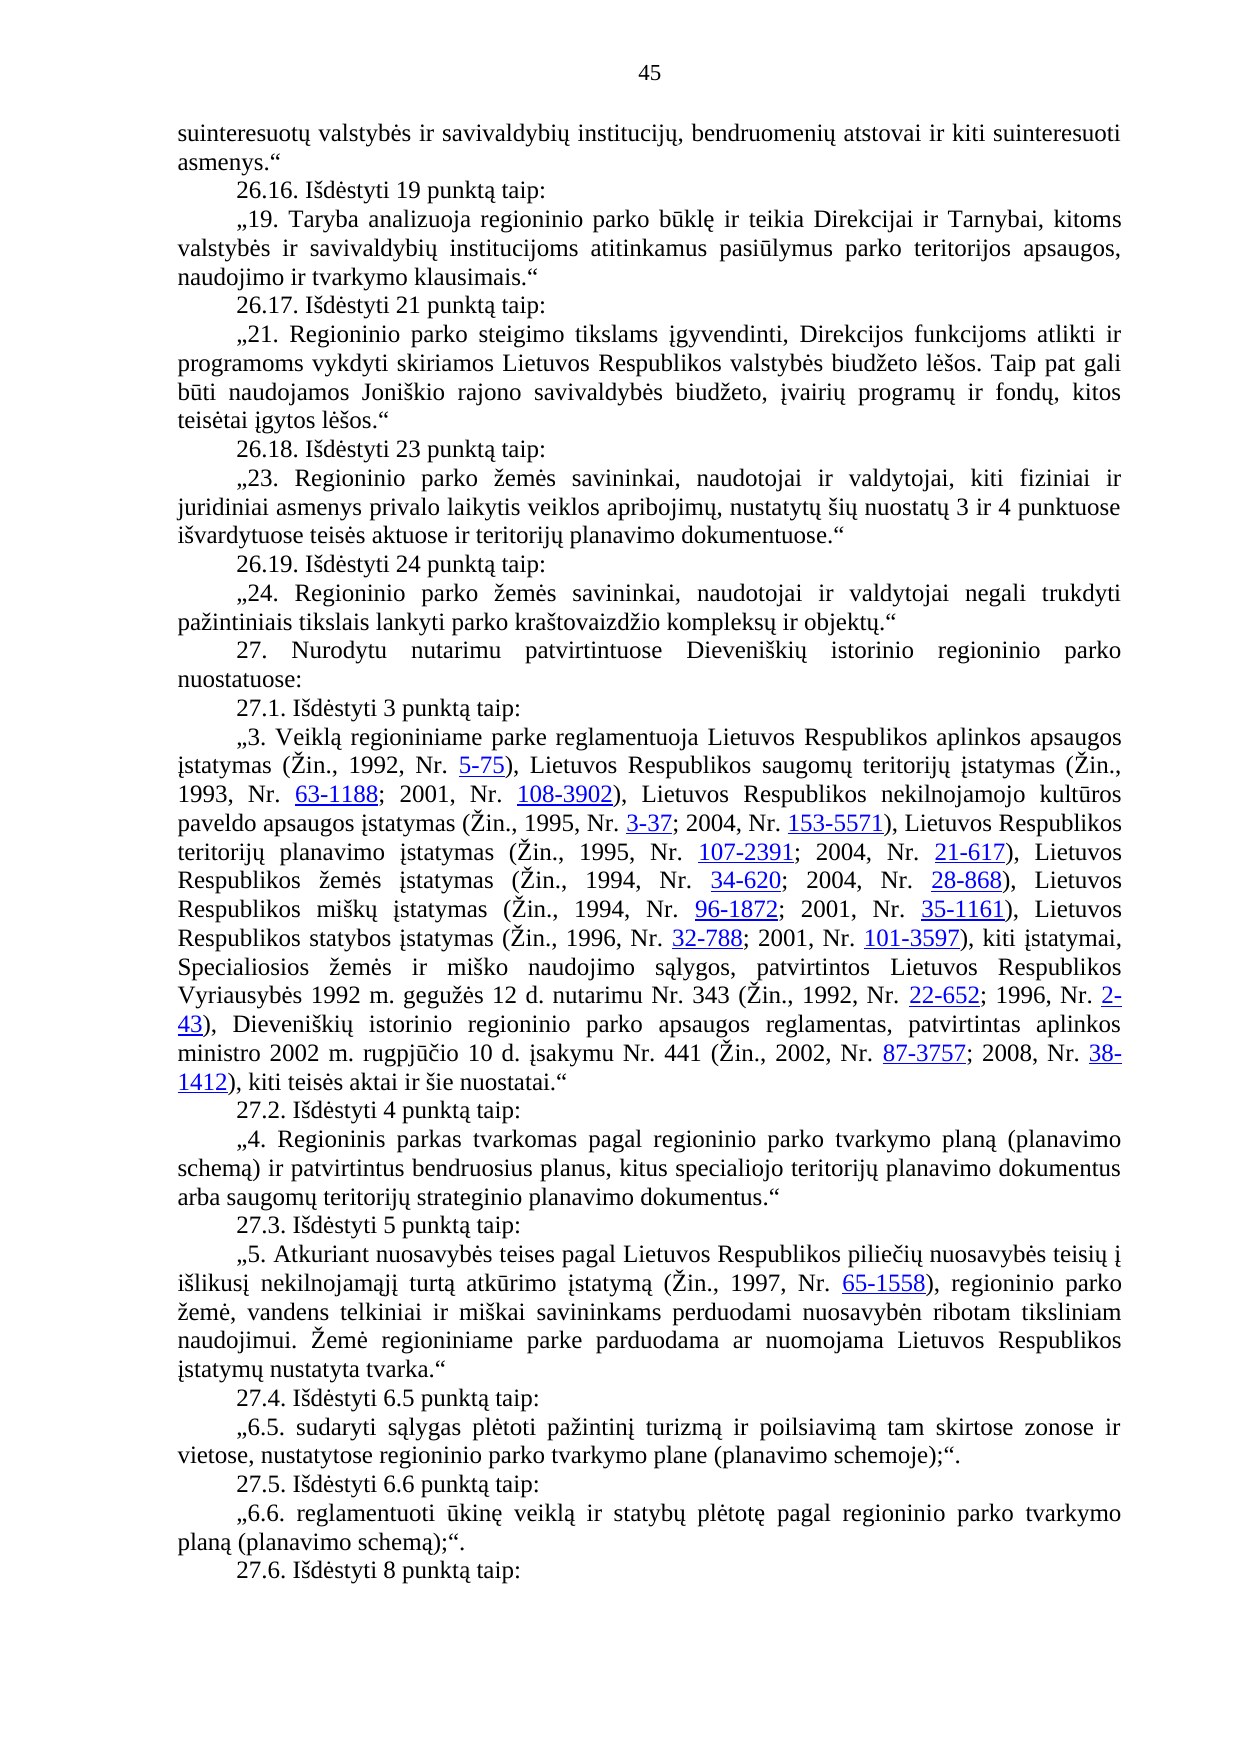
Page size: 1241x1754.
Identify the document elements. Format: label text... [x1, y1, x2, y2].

text „6.5. sudaryti sąlygas plėtoti pažintinį turizmą ir poilsiavimą tam skirtose zonose ir vietose, nustatytose regioninio parko tvarkymo plane (planavimo schemoje);“. [177, 1412, 1122, 1469]
text 26.18. Išdėstyti 23 punktą taip: [177, 434, 1122, 463]
text 26.16. Išdėstyti 19 punktą taip: [177, 176, 1122, 204]
text „21. Regioninio parko steigimo tikslams įgyvendinti, Direkcijos funkcijoms atlikti ir programoms vykdyti skiriamos Lietuvos Respublikos valstybės biudžeto lėšos. Taip pat gali būti naudojamos Joniškio rajono savivaldybės biudžeto, įvairių programų ir fondų, kitos teisėtai įgytos lėšos.“ [177, 319, 1122, 434]
text „23. Regioninio parko žemės savininkai, naudotojai ir valdytojai, kiti fiziniai ir juridiniai asmenys privalo laikytis veiklos apribojimų, nustatytų šių nuostatų 3 ir 4 punktuose išvardytuose teisės aktuose ir teritorijų planavimo dokumentuose.“ [177, 463, 1122, 549]
text 27.6. Išdėstyti 8 punktą taip: [177, 1556, 1122, 1584]
text 26.19. Išdėstyti 24 punktą taip: [177, 549, 1122, 578]
text „4. Regioninis parkas tvarkomas pagal regioninio parko tvarkymo planą (planavimo schemą) ir patvirtintus bendruosius planus, kitus specialiojo teritorijų planavimo dokumentus arba saugomų teritorijų strateginio planavimo dokumentus.“ [177, 1124, 1122, 1211]
text „6.6. reglamentuoti ūkinę veiklą ir statybų plėtotę pagal regioninio parko tvarkymo planą (planavimo schemą);“. [177, 1498, 1122, 1556]
text 27.2. Išdėstyti 4 punktą taip: [177, 1096, 1122, 1124]
text suinteresuotų valstybės ir savivaldybių institucijų, bendruomenių atstovai ir kiti suinteresuoti asmenys.“ [177, 118, 1122, 176]
text 27.3. Išdėstyti 5 punktą taip: [177, 1211, 1122, 1239]
text 27.4. Išdėstyti 6.5 punktą taip: [177, 1383, 1122, 1412]
text 27.5. Išdėstyti 6.6 punktą taip: [177, 1469, 1122, 1498]
text 26.17. Išdėstyti 21 punktą taip: [177, 291, 1122, 319]
text 27.1. Išdėstyti 3 punktą taip: [177, 693, 1122, 722]
text „3. Veiklą regioniniame parke reglamentuoja Lietuvos Respublikos aplinkos apsaugos įstatymas (Žin., 1992, Nr. 5-75), Lietuvos Respublikos saugomų teritorijų įstatymas (Žin., 1993, Nr. 63-1188; 2001, Nr. 108-3902), Lietuvos Respublikos nekilnojamojo kultūros paveldo apsaugos įstatymas (Žin., 1995, Nr. 3-37; 2004, Nr. 153-5571), Lietuvos Respublikos teritorijų planavimo įstatymas (Žin., 1995, Nr. 107-2391; 2004, Nr. 21-617), Lietuvos Respublikos žemės įstatymas (Žin., 1994, Nr. 34-620; 2004, Nr. 28-868), Lietuvos Respublikos miškų įstatymas (Žin., 1994, Nr. 96-1872; 2001, Nr. 35-1161), Lietuvos Respublikos statybos įstatymas (Žin., 1996, Nr. 32-788; 2001, Nr. 101-3597), kiti įstatymai, Specialiosios žemės ir miško naudojimo sąlygos, patvirtintos Lietuvos Respublikos Vyriausybės 1992 m. gegužės 12 d. nutarimu Nr. 343 (Žin., 1992, Nr. 22-652; 1996, Nr. 2-43), Dieveniškių istorinio regioninio parko apsaugos reglamentas, patvirtintas aplinkos ministro 2002 m. rugpjūčio 10 d. įsakymu Nr. 441 (Žin., 2002, Nr. 87-3757; 2008, Nr. 38-1412), kiti teisės aktai ir šie nuostatai.“ [177, 722, 1122, 1096]
text „5. Atkuriant nuosavybės teises pagal Lietuvos Respublikos piliečių nuosavybės teisių į išlikusį nekilnojamąjį turtą atkūrimo įstatymą (Žin., 1997, Nr. 65-1558), regioninio parko žemė, vandens telkiniai ir miškai savininkams perduodami nuosavybėn ribotam tiksliniam naudojimui. Žemė regioniniame parke parduodama ar nuomojama Lietuvos Respublikos įstatymų nustatyta tvarka.“ [177, 1239, 1122, 1383]
text „24. Regioninio parko žemės savininkai, naudotojai ir valdytojai negali trukdyti pažintiniais tikslais lankyti parko kraštovaizdžio kompleksų ir objektų.“ [177, 578, 1122, 636]
text „19. Taryba analizuoja regioninio parko būklę ir teikia Direkcijai ir Tarnybai, kitoms valstybės ir savivaldybių institucijoms atitinkamus pasiūlymus parko teritorijos apsaugos, naudojimo ir tvarkymo klausimais.“ [177, 204, 1122, 291]
text 27. Nurodytu nutarimu patvirtintuose Dieveniškių istorinio regioninio parko nuostatuose: [177, 636, 1122, 693]
